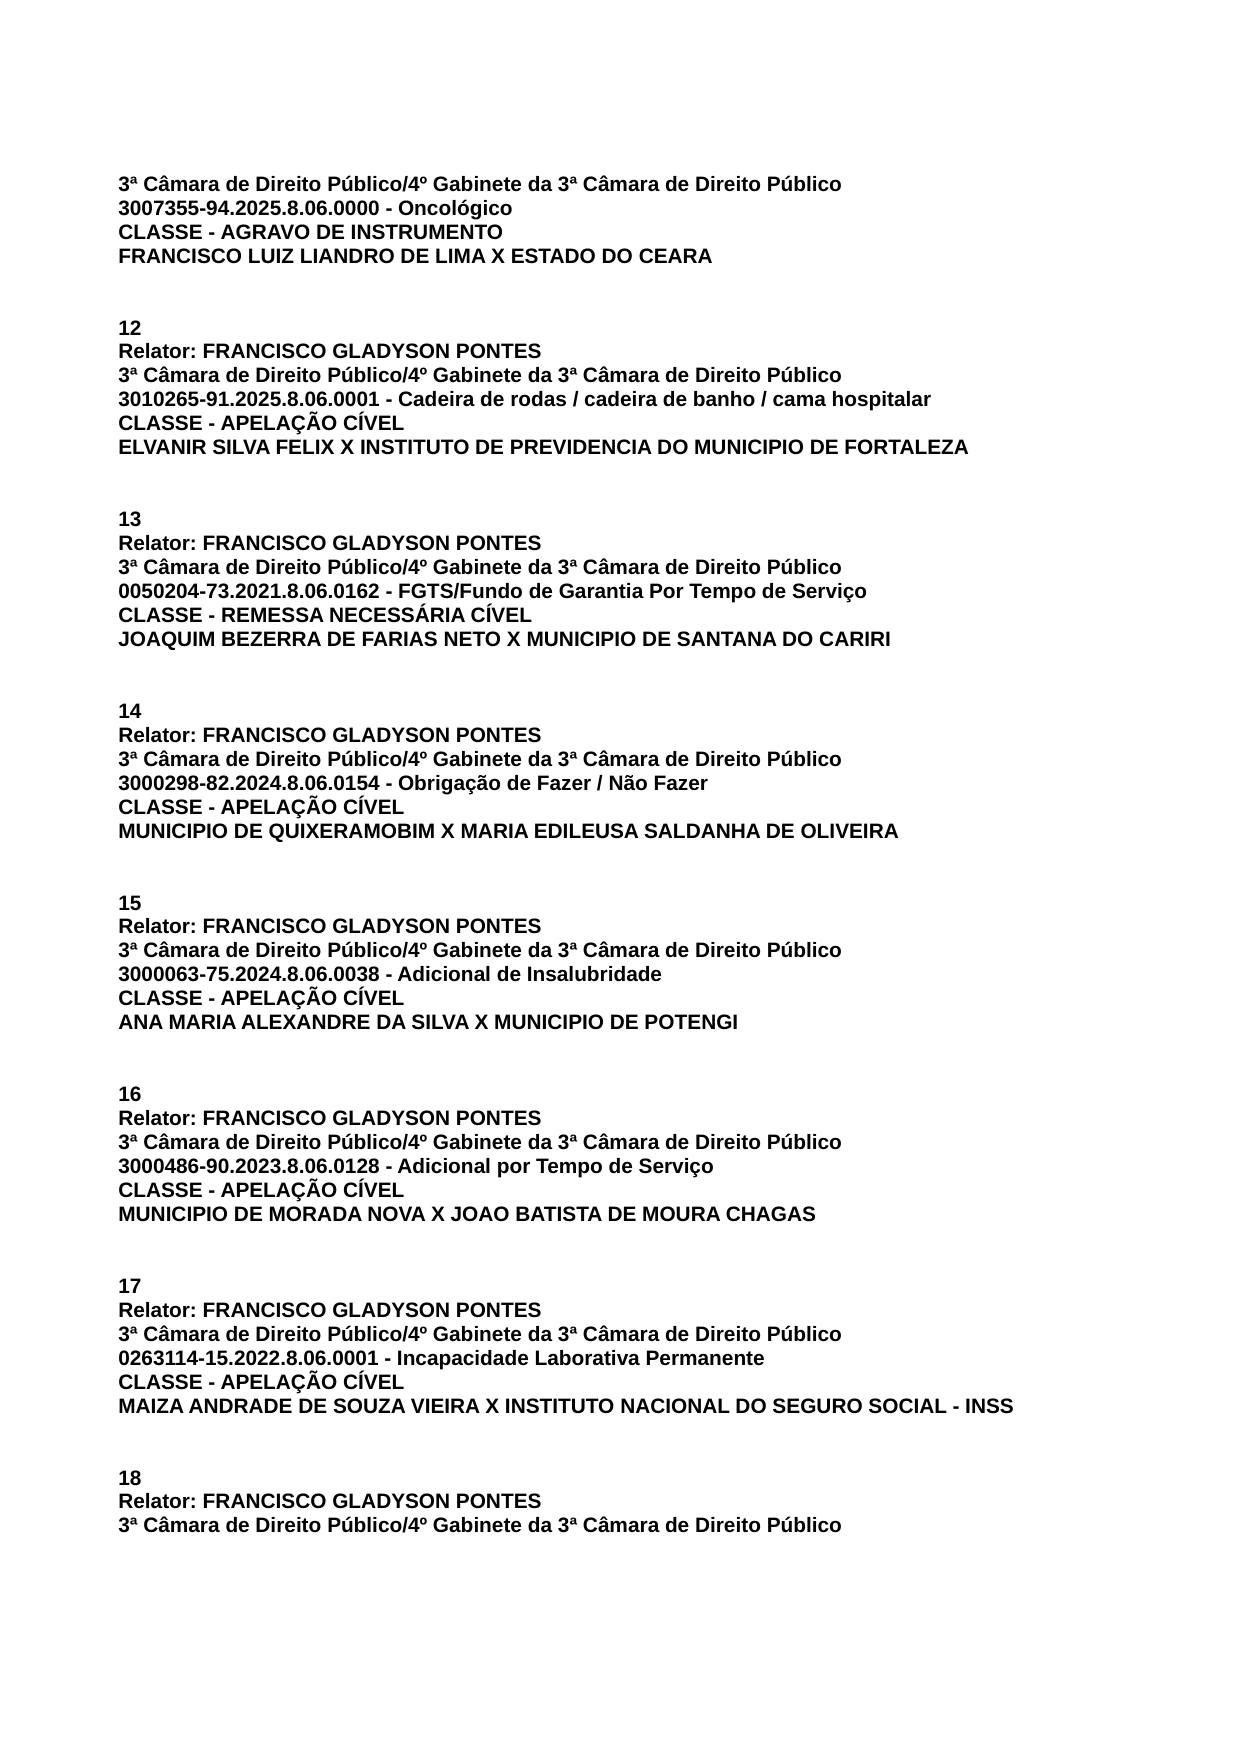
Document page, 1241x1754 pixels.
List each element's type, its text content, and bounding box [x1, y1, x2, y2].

text CLASSE - AGRAVO DE INSTRUMENTO [118, 219, 1122, 243]
text Relator: FRANCISCO GLADYSON PONTES [118, 723, 1122, 747]
text MUNICIPIO DE QUIXERAMOBIM X MARIA EDILEUSA SALDANHA DE OLIVEIRA [118, 818, 1122, 842]
text Relator: FRANCISCO GLADYSON PONTES [118, 531, 1122, 555]
text 17 [118, 1274, 1122, 1298]
text 3000063-75.2024.8.06.0038 - Adicional de Insalubridade [118, 962, 1122, 986]
text 3ª Câmara de Direito Público/4º Gabinete da 3ª Câmara de Direito Público [118, 555, 1122, 579]
text 3ª Câmara de Direito Público/4º Gabinete da 3ª Câmara de Direito Público [118, 1322, 1122, 1346]
text MAIZA ANDRADE DE SOUZA VIEIRA X INSTITUTO NACIONAL DO SEGURO SOCIAL - INSS [118, 1393, 1122, 1417]
text 3007355-94.2025.8.06.0000 - Oncológico [118, 196, 1122, 219]
text CLASSE - APELAÇÃO CÍVEL [118, 1369, 1122, 1393]
text 0050204-73.2021.8.06.0162 - FGTS/Fundo de Garantia Por Tempo de Serviço [118, 579, 1122, 603]
text CLASSE - APELAÇÃO CÍVEL [118, 986, 1122, 1010]
text 3000298-82.2024.8.06.0154 - Obrigação de Fazer / Não Fazer [118, 771, 1122, 794]
text 3ª Câmara de Direito Público/4º Gabinete da 3ª Câmara de Direito Público [118, 363, 1122, 387]
text 3ª Câmara de Direito Público/4º Gabinete da 3ª Câmara de Direito Público [118, 1513, 1122, 1537]
text CLASSE - APELAÇÃO CÍVEL [118, 794, 1122, 818]
text CLASSE - APELAÇÃO CÍVEL [118, 411, 1122, 435]
text MUNICIPIO DE MORADA NOVA X JOAO BATISTA DE MOURA CHAGAS [118, 1202, 1122, 1226]
text Relator: FRANCISCO GLADYSON PONTES [118, 1489, 1122, 1513]
text 18 [118, 1465, 1122, 1489]
text 3ª Câmara de Direito Público/4º Gabinete da 3ª Câmara de Direito Público [118, 938, 1122, 962]
text 3010265-91.2025.8.06.0001 - Cadeira de rodas / cadeira de banho / cama hospitalar [118, 387, 1122, 411]
text CLASSE - APELAÇÃO CÍVEL [118, 1178, 1122, 1202]
text CLASSE - REMESSA NECESSÁRIA CÍVEL [118, 603, 1122, 627]
text 16 [118, 1082, 1122, 1106]
text 3000486-90.2023.8.06.0128 - Adicional por Tempo de Serviço [118, 1154, 1122, 1178]
text 14 [118, 699, 1122, 723]
text 3ª Câmara de Direito Público/4º Gabinete da 3ª Câmara de Direito Público [118, 747, 1122, 771]
text JOAQUIM BEZERRA DE FARIAS NETO X MUNICIPIO DE SANTANA DO CARIRI [118, 627, 1122, 651]
text Relator: FRANCISCO GLADYSON PONTES [118, 914, 1122, 938]
text Relator: FRANCISCO GLADYSON PONTES [118, 1298, 1122, 1322]
text ANA MARIA ALEXANDRE DA SILVA X MUNICIPIO DE POTENGI [118, 1010, 1122, 1034]
text 3ª Câmara de Direito Público/4º Gabinete da 3ª Câmara de Direito Público [118, 1130, 1122, 1154]
text 15 [118, 890, 1122, 914]
text FRANCISCO LUIZ LIANDRO DE LIMA X ESTADO DO CEARA [118, 243, 1122, 267]
text Relator: FRANCISCO GLADYSON PONTES [118, 1106, 1122, 1130]
text 12 [118, 315, 1122, 339]
text 0263114-15.2022.8.06.0001 - Incapacidade Laborativa Permanente [118, 1346, 1122, 1369]
text 3ª Câmara de Direito Público/4º Gabinete da 3ª Câmara de Direito Público [118, 172, 1122, 196]
text ELVANIR SILVA FELIX X INSTITUTO DE PREVIDENCIA DO MUNICIPIO DE FORTALEZA [118, 435, 1122, 459]
text Relator: FRANCISCO GLADYSON PONTES [118, 339, 1122, 363]
text 13 [118, 507, 1122, 531]
